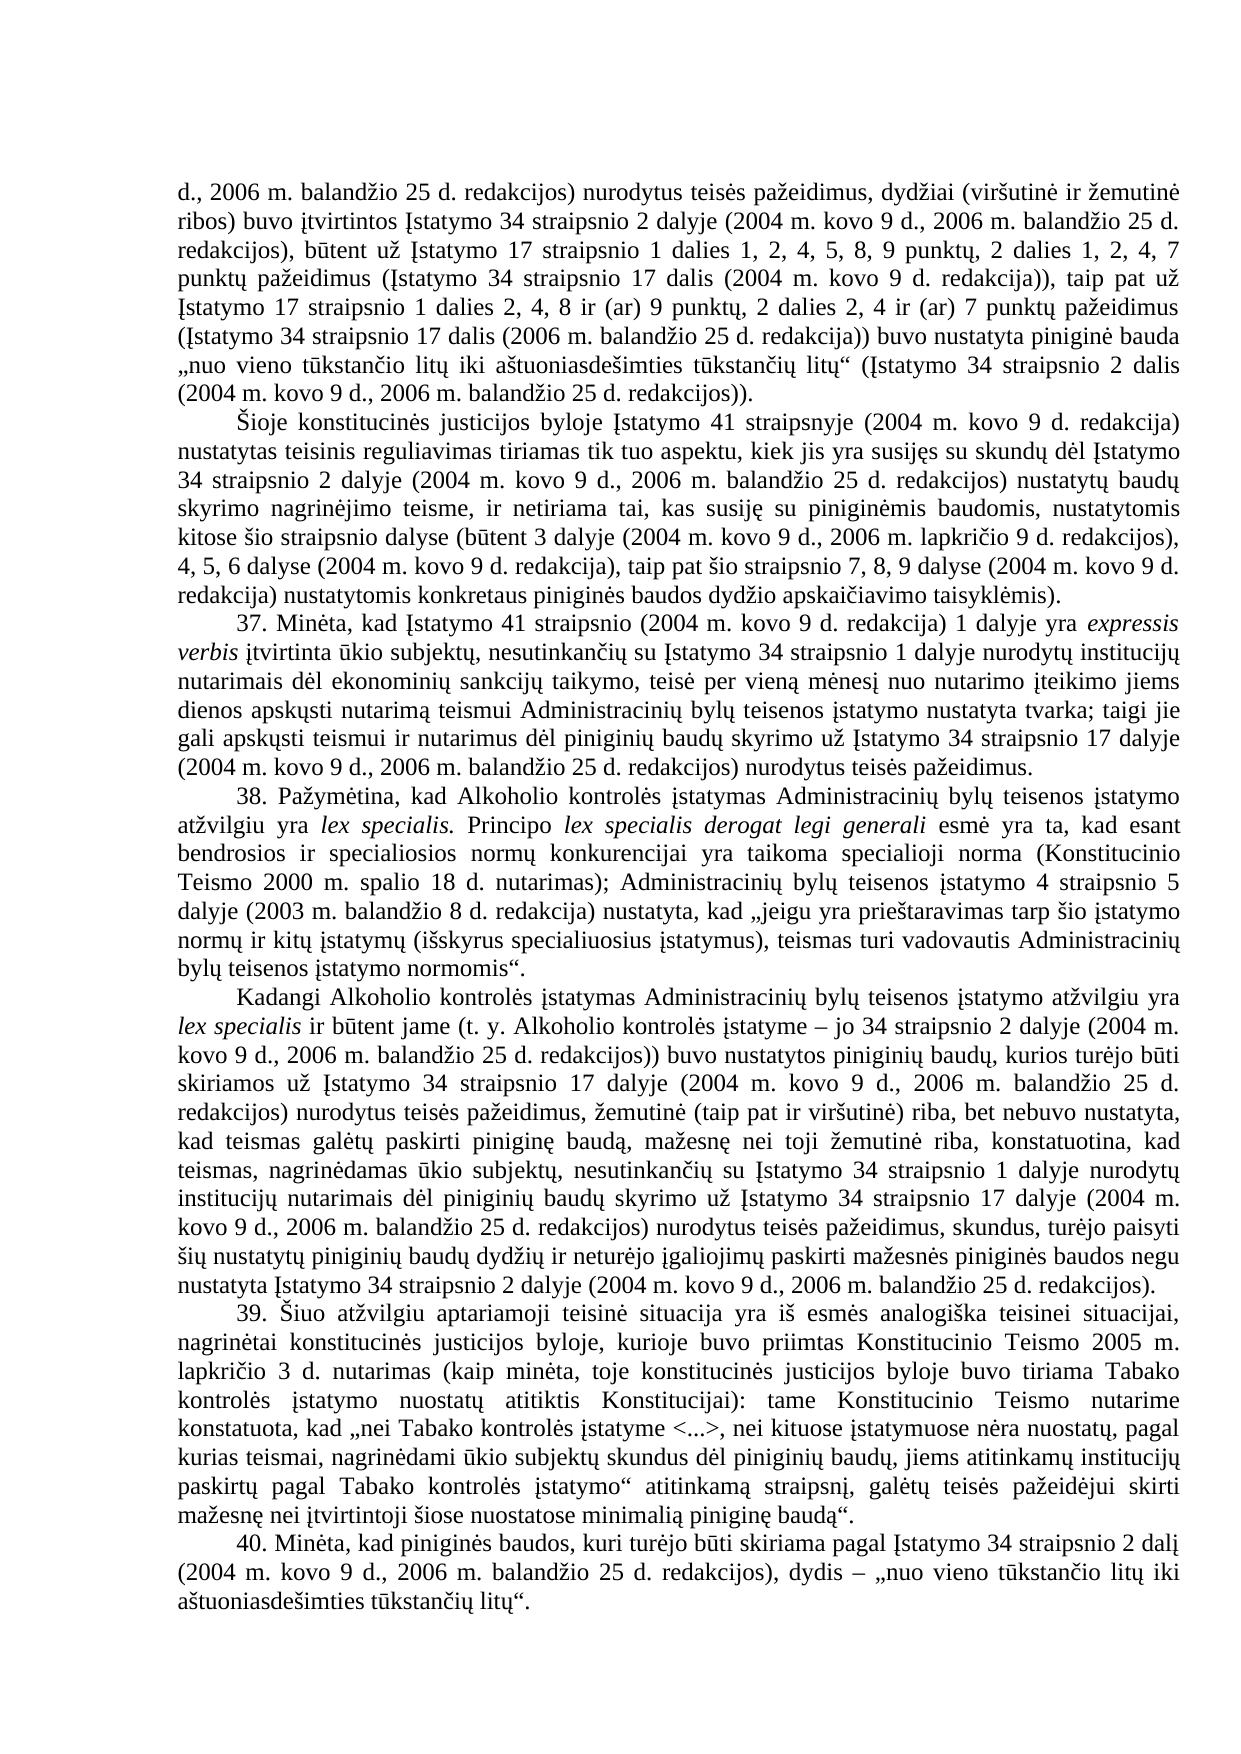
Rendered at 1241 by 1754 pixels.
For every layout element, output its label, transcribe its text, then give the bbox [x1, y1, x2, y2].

text Šioje konstitucinės justicijos byloje Įstatymo 41 straipsnyje (2004 m. kovo 9 d. redakcija) nustatytas teisinis reguliavimas tiriamas tik tuo aspektu, kiek jis yra susijęs su skundų dėl Įstatymo 34 straipsnio 2 dalyje (2004 m. kovo 9 d., 2006 m. balandžio 25 d. redakcijos) nustatytų baudų skyrimo nagrinėjimo teisme, ir netiriama tai, kas susiję su piniginėmis baudomis, nustatytomis kitose šio straipsnio dalyse (būtent 3 dalyje (2004 m. kovo 9 d., 2006 m. lapkričio 9 d. redakcijos), 4, 5, 6 dalyse (2004 m. kovo 9 d. redakcija), taip pat šio straipsnio 7, 8, 9 dalyse (2004 m. kovo 9 d. redakcija) nustatytomis konkretaus piniginės baudos dydžio apskaičiavimo taisyklėmis). [177, 407, 1181, 608]
text 37. Minėta, kad Įstatymo 41 straipsnio (2004 m. kovo 9 d. redakcija) 1 dalyje yra expressis verbis įtvirtinta ūkio subjektų, nesutinkančių su Įstatymo 34 straipsnio 1 dalyje nurodytų institucijų nutarimais dėl ekonominių sankcijų taikymo, teisė per vieną mėnesį nuo nutarimo įteikimo jiems dienos apskųsti nutarimą teismui Administracinių bylų teisenos įstatymo nustatyta tvarka; taigi jie gali apskųsti teismui ir nutarimus dėl piniginių baudų skyrimo už Įstatymo 34 straipsnio 17 dalyje (2004 m. kovo 9 d., 2006 m. balandžio 25 d. redakcijos) nurodytus teisės pažeidimus. [177, 608, 1181, 781]
text 38. Pažymėtina, kad Alkoholio kontrolės įstatymas Administracinių bylų teisenos įstatymo atžvilgiu yra lex specialis. Principo lex specialis derogat legi generali esmė yra ta, kad esant bendrosios ir specialiosios normų konkurencijai yra taikoma specialioji norma (Konstitucinio Teismo 2000 m. spalio 18 d. nutarimas); Administracinių bylų teisenos įstatymo 4 straipsnio 5 dalyje (2003 m. balandžio 8 d. redakcija) nustatyta, kad „jeigu yra prieštaravimas tarp šio įstatymo normų ir kitų įstatymų (išskyrus specialiuosius įstatymus), teismas turi vadovautis Administracinių bylų teisenos įstatymo normomis“. [177, 781, 1181, 982]
text 39. Šiuo atžvilgiu aptariamoji teisinė situacija yra iš esmės analogiška teisinei situacijai, nagrinėtai konstitucinės justicijos byloje, kurioje buvo priimtas Konstitucinio Teismo 2005 m. lapkričio 3 d. nutarimas (kaip minėta, toje konstitucinės justicijos byloje buvo tiriama Tabako kontrolės įstatymo nuostatų atitiktis Konstitucijai): tame Konstitucinio Teismo nutarime konstatuota, kad „nei Tabako kontrolės įstatyme <...>, nei kituose įstatymuose nėra nuostatų, pagal kurias teismai, nagrinėdami ūkio subjektų skundus dėl piniginių baudų, jiems atitinkamų institucijų paskirtų pagal Tabako kontrolės įstatymo“ atitinkamą straipsnį, galėtų teisės pažeidėjui skirti mažesnę nei įtvirtintoji šiose nuostatose minimalią piniginę baudą“. [177, 1298, 1181, 1528]
text d., 2006 m. balandžio 25 d. redakcijos) nurodytus teisės pažeidimus, dydžiai (viršutinė ir žemutinė ribos) buvo įtvirtintos Įstatymo 34 straipsnio 2 dalyje (2004 m. kovo 9 d., 2006 m. balandžio 25 d. redakcijos), būtent už Įstatymo 17 straipsnio 1 dalies 1, 2, 4, 5, 8, 9 punktų, 2 dalies 1, 2, 4, 7 punktų pažeidimus (Įstatymo 34 straipsnio 17 dalis (2004 m. kovo 9 d. redakcija)), taip pat už Įstatymo 17 straipsnio 1 dalies 2, 4, 8 ir (ar) 9 punktų, 2 dalies 2, 4 ir (ar) 7 punktų pažeidimus (Įstatymo 34 straipsnio 17 dalis (2006 m. balandžio 25 d. redakcija)) buvo nustatyta piniginė bauda „nuo vieno tūkstančio litų iki aštuoniasdešimties tūkstančių litų“ (Įstatymo 34 straipsnio 2 dalis (2004 m. kovo 9 d., 2006 m. balandžio 25 d. redakcijos)). [177, 177, 1181, 407]
text 40. Minėta, kad piniginės baudos, kuri turėjo būti skiriama pagal Įstatymo 34 straipsnio 2 dalį (2004 m. kovo 9 d., 2006 m. balandžio 25 d. redakcijos), dydis – „nuo vieno tūkstančio litų iki aštuoniasdešimties tūkstančių litų“. [177, 1528, 1181, 1615]
text Kadangi Alkoholio kontrolės įstatymas Administracinių bylų teisenos įstatymo atžvilgiu yra lex specialis ir būtent jame (t. y. Alkoholio kontrolės įstatyme – jo 34 straipsnio 2 dalyje (2004 m. kovo 9 d., 2006 m. balandžio 25 d. redakcijos)) buvo nustatytos piniginių baudų, kurios turėjo būti skiriamos už Įstatymo 34 straipsnio 17 dalyje (2004 m. kovo 9 d., 2006 m. balandžio 25 d. redakcijos) nurodytus teisės pažeidimus, žemutinė (taip pat ir viršutinė) riba, bet nebuvo nustatyta, kad teismas galėtų paskirti piniginę baudą, mažesnę nei toji žemutinė riba, konstatuotina, kad teismas, nagrinėdamas ūkio subjektų, nesutinkančių su Įstatymo 34 straipsnio 1 dalyje nurodytų institucijų nutarimais dėl piniginių baudų skyrimo už Įstatymo 34 straipsnio 17 dalyje (2004 m. kovo 9 d., 2006 m. balandžio 25 d. redakcijos) nurodytus teisės pažeidimus, skundus, turėjo paisyti šių nustatytų piniginių baudų dydžių ir neturėjo įgaliojimų paskirti mažesnės piniginės baudos negu nustatyta Įstatymo 34 straipsnio 2 dalyje (2004 m. kovo 9 d., 2006 m. balandžio 25 d. redakcijos). [177, 982, 1181, 1298]
